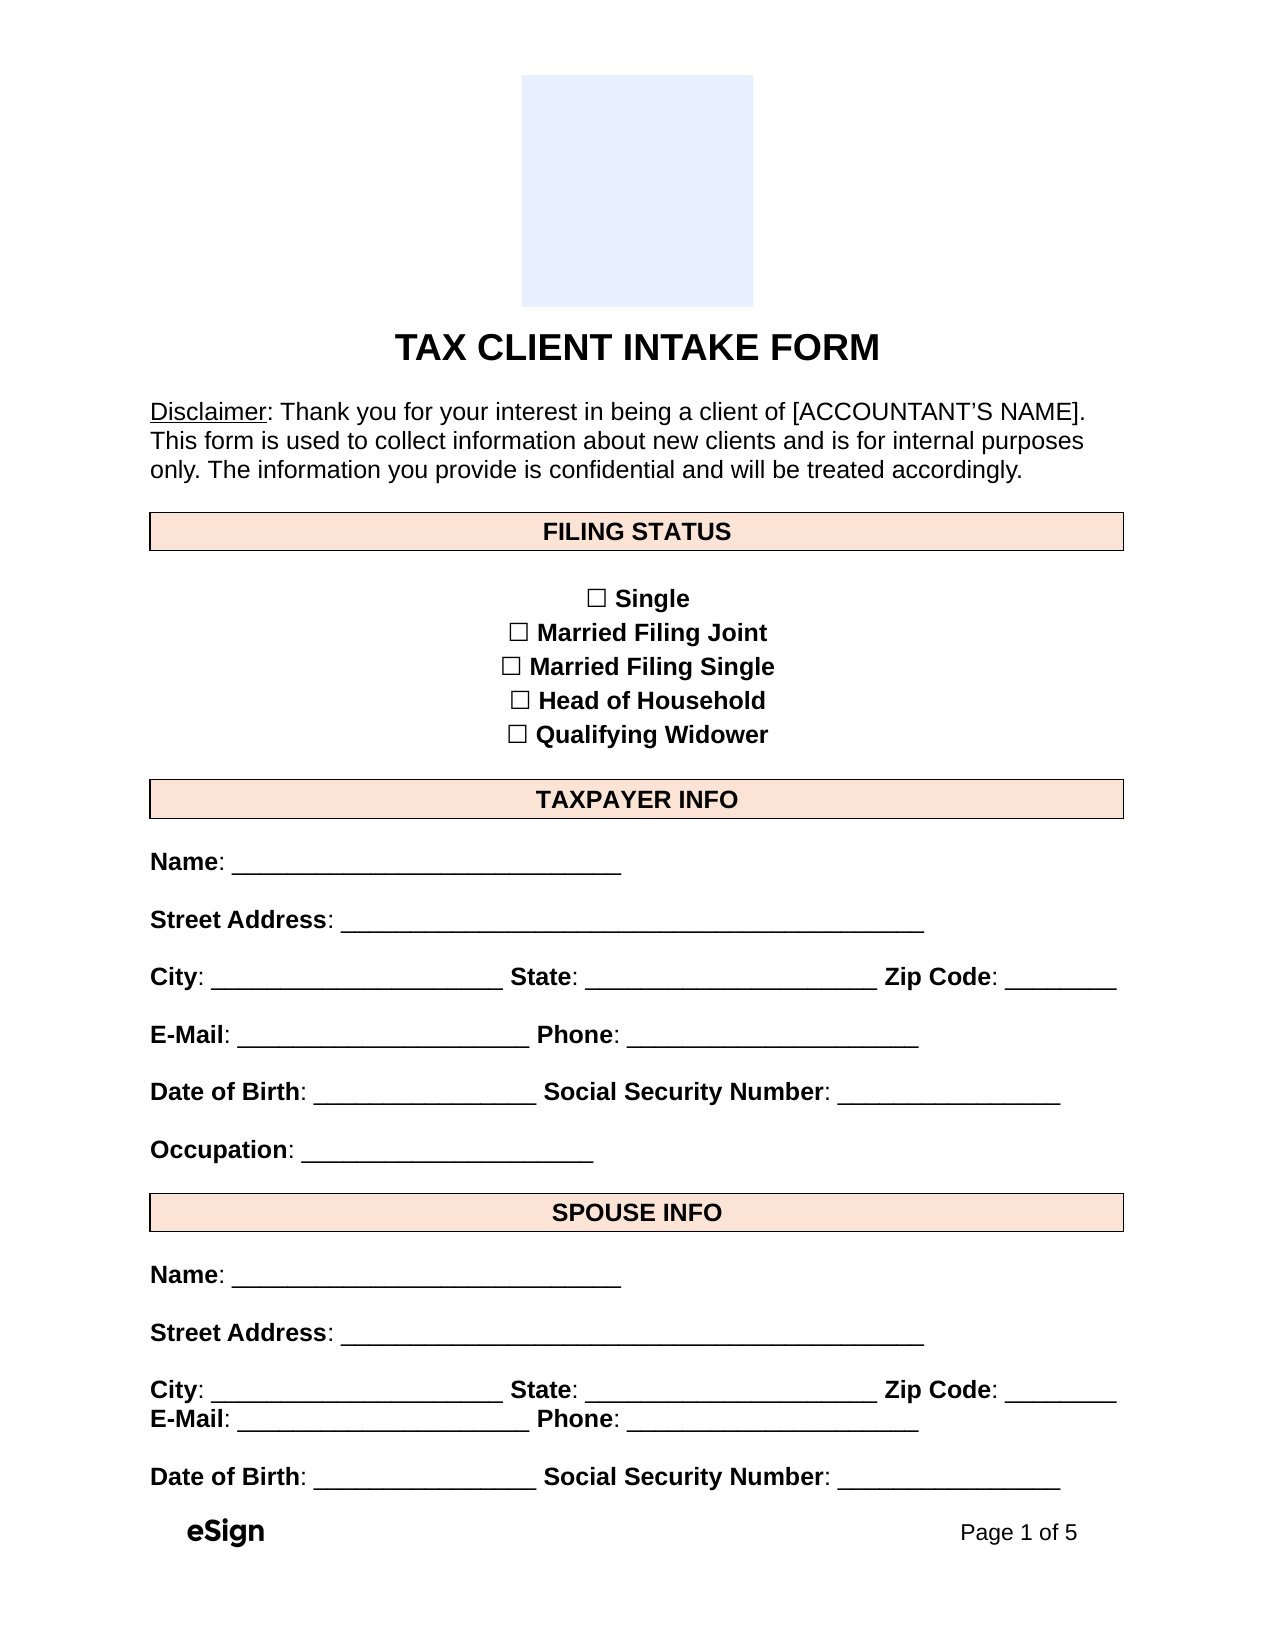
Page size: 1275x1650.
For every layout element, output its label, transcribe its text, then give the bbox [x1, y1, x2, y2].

text ☐ Head of Household [150, 682, 1125, 716]
text Street Address: __________________________________________ [150, 905, 1125, 934]
text Date of Birth: ________________ Social Security Number: ________________ [150, 1077, 1125, 1106]
text Name: ____________________________ [150, 1261, 1125, 1289]
text Disclaimer: Thank you for your interest in being a client of [ACCOUNTANT’S NAME]. This form is used to collect information about new clients and is for internal purposes only. The information you provide is confidential and will be treated accordingly. [150, 397, 1125, 483]
text ☐ Married Filing Joint [150, 614, 1125, 648]
text TAX CLIENT INTAKE FORM [150, 325, 1125, 368]
text Street Address: __________________________________________ [150, 1318, 1125, 1347]
text City: _____________________ State: _____________________ Zip Code: ________ [150, 1376, 1125, 1404]
text City: _____________________ State: _____________________ Zip Code: ________ [150, 962, 1125, 991]
text ☐ Married Filing Single [150, 648, 1125, 682]
text Date of Birth: ________________ Social Security Number: ________________ [150, 1462, 1125, 1491]
table_header SPOUSE INFO [151, 1194, 1123, 1231]
text ☐ Single [150, 580, 1125, 614]
text ☐ Qualifying Widower [150, 716, 1125, 751]
text E-Mail: _____________________ Phone: _____________________ [150, 1404, 1125, 1433]
text E-Mail: _____________________ Phone: _____________________ [150, 1020, 1125, 1049]
text Name: ____________________________ [150, 847, 1125, 876]
table_header FILING STATUS [151, 513, 1123, 550]
text Occupation: _____________________ [150, 1135, 1125, 1164]
table_header TAXPAYER INFO [151, 780, 1123, 818]
